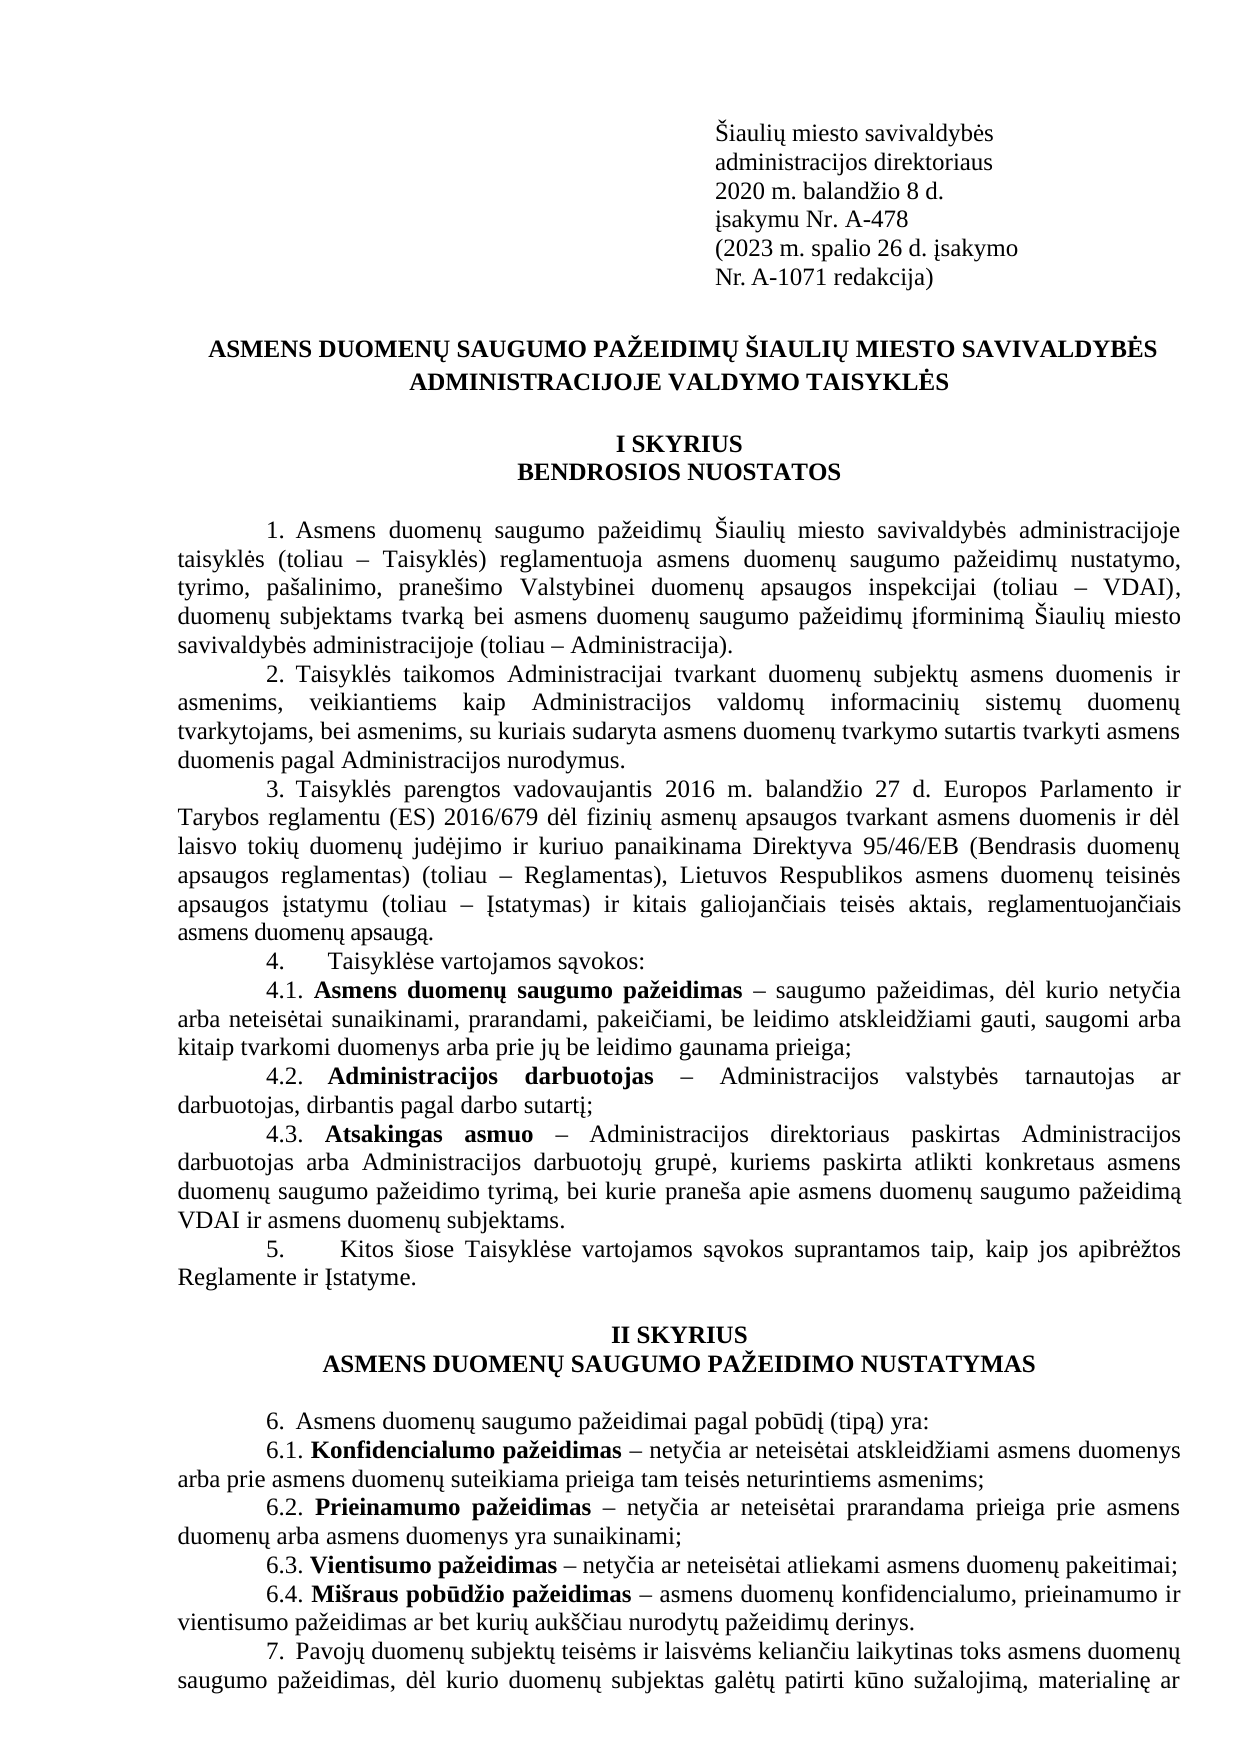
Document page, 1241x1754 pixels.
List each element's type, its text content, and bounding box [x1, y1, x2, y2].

text įsakymu Nr. A-478 [177, 204, 1181, 233]
text 3. Taisyklės parengtos vadovaujantis 2016 m. balandžio 27 d. Europos Parlamento ir Tarybos reglamentu (ES) 2016/679 dėl fizinių asmenų apsaugos tvarkant asmens duomenis ir dėl laisvo tokių duomenų judėjimo ir kuriuo panaikinama Direktyva 95/46/EB (Bendrasis duomenų apsaugos reglamentas) (toliau – Reglamentas), Lietuvos Respublikos asmens duomenų teisinės apsaugos įstatymu (toliau – Įstatymas) ir kitais galiojančiais teisės aktais, reglamentuojančiais asmens duomenų apsaugą. [177, 774, 1181, 946]
text BENDROSIOS NUOSTATOS [177, 457, 1181, 486]
text 5. Kitos šiose Taisyklėse vartojamos sąvokos suprantamos taip, kaip jos apibrėžtos Reglamente ir Įstatyme. [177, 1234, 1181, 1291]
text 4.1. Asmens duomenų saugumo pažeidimas – saugumo pažeidimas, dėl kurio netyčia arba neteisėtai sunaikinami, prarandami, pakeičiami, be leidimo atskleidžiami gauti, saugomi arba kitaip tvarkomi duomenys arba prie jų be leidimo gaunama prieiga; [177, 975, 1181, 1061]
text I SKYRIUS [177, 429, 1181, 457]
text 1. Asmens duomenų saugumo pažeidimų Šiaulių miesto savivaldybės administracijoje taisyklės (toliau – Taisyklės) reglamentuoja asmens duomenų saugumo pažeidimų nustatymo, tyrimo, pašalinimo, pranešimo Valstybinei duomenų apsaugos inspekcijai (toliau – VDAI), duomenų subjektams tvarką bei asmens duomenų saugumo pažeidimų įforminimą Šiaulių miesto savivaldybės administracijoje (toliau – Administracija). [177, 515, 1181, 659]
text 6. Asmens duomenų saugumo pažeidimai pagal pobūdį (tipą) yra: [177, 1406, 1181, 1435]
text Nr. A-1071 redakcija) [177, 262, 1181, 291]
text 6.3. Vientisumo pažeidimas – netyčia ar neteisėtai atliekami asmens duomenų pakeitimai; [177, 1550, 1181, 1579]
text 6.4. Mišraus pobūdžio pažeidimas – asmens duomenų konfidencialumo, prieinamumo ir vientisumo pažeidimas ar bet kurių aukščiau nurodytų pažeidimų derinys. [177, 1579, 1181, 1636]
text (2023 m. spalio 26 d. įsakymo [177, 233, 1181, 262]
text II SKYRIUS [177, 1320, 1181, 1349]
text 2. Taisyklės taikomos Administracijai tvarkant duomenų subjektų asmens duomenis ir asmenims, veikiantiems kaip Administracijos valdomų informacinių sistemų duomenų tvarkytojams, bei asmenims, su kuriais sudaryta asmens duomenų tvarkymo sutartis tvarkyti asmens duomenis pagal Administracijos nurodymus. [177, 659, 1181, 774]
text 4.2. Administracijos darbuotojas – Administracijos valstybės tarnautojas ar darbuotojas, dirbantis pagal darbo sutartį; [177, 1061, 1181, 1119]
text 4.3. Atsakingas asmuo – Administracijos direktoriaus paskirtas Administracijos darbuotojas arba Administracijos darbuotojų grupė, kuriems paskirta atlikti konkretaus asmens duomenų saugumo pažeidimo tyrimą, bei kurie praneša apie asmens duomenų saugumo pažeidimą VDAI ir asmens duomenų subjektams. [177, 1119, 1181, 1234]
text 6.2. Prieinamumo pažeidimas – netyčia ar neteisėtai prarandama prieiga prie asmens duomenų arba asmens duomenys yra sunaikinami; [177, 1492, 1181, 1550]
text 2020 m. balandžio 8 d. [177, 176, 1181, 204]
text Šiaulių miesto savivaldybės [177, 118, 1181, 147]
text 4. Taisyklėse vartojamos sąvokos: [177, 946, 1181, 975]
text ASMENS DUOMENŲ SAUGUMO PAŽEIDIMŲ ŠIAULIŲ MIESTO SAVIVALDYBĖS ADMINISTRACIJOJE VALDYMO TAISYKLĖS [177, 334, 1181, 396]
text 6.1. Konfidencialumo pažeidimas – netyčia ar neteisėtai atskleidžiami asmens duomenys arba prie asmens duomenų suteikiama prieiga tam teisės neturintiems asmenims; [177, 1435, 1181, 1492]
text administracijos direktoriaus [177, 147, 1181, 176]
text 7. Pavojų duomenų subjektų teisėms ir laisvėms keliančiu laikytinas toks asmens duomenų saugumo pažeidimas, dėl kurio duomenų subjektas galėtų patirti kūno sužalojimą, materialinę ar [177, 1636, 1181, 1694]
text ASMENS DUOMENŲ SAUGUMO PAŽEIDIMO NUSTATYMAS [177, 1349, 1181, 1377]
